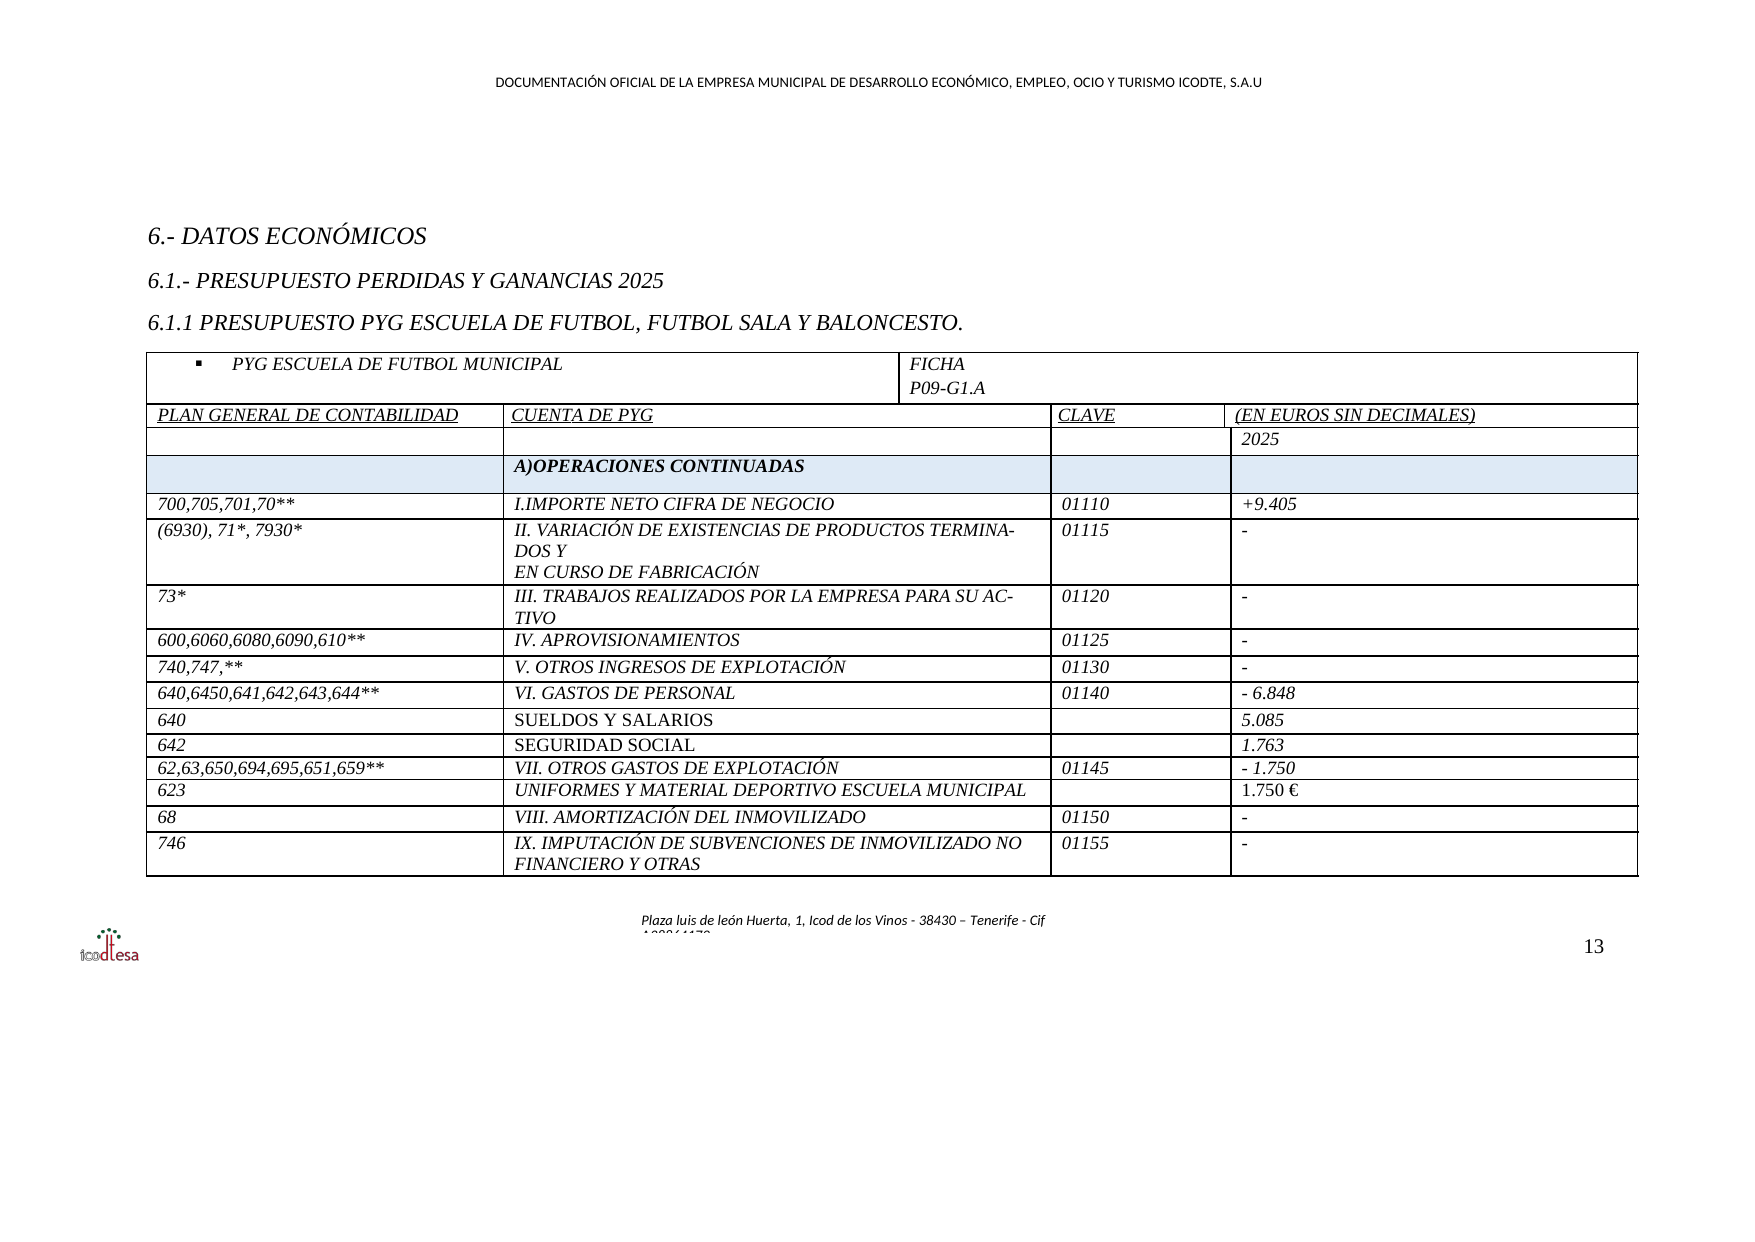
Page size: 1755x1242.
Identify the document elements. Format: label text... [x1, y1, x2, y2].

table_cell 01145 [1052, 758, 1230, 778]
table_cell 01150 [1052, 807, 1230, 831]
table_cell - 6.848 [1232, 683, 1637, 708]
table_cell 01115 [1052, 520, 1230, 584]
table_cell IV. APROVISIONAMIENTOS [504, 630, 1050, 655]
table_cell 642 [147, 735, 503, 756]
table_cell [504, 428, 1050, 454]
text 6.1.- PRESUPUESTO PERDIDAS Y GANANCIAS 2025 [148, 267, 1650, 293]
table_cell 68 [147, 807, 503, 831]
table_cell (EN EUROS SIN DECIMALES) [1225, 405, 1637, 427]
table_cell - [1232, 630, 1637, 655]
table_cell [1232, 456, 1637, 493]
table_cell - [1232, 833, 1637, 875]
table_cell UNIFORMES Y MATERIAL DEPORTIVO ESCUELA MUNICIPAL [504, 780, 1050, 805]
table_header  PYG ESCUELA DE FUTBOL MUNICIPAL [147, 353, 898, 403]
table_cell II. VARIACIÓN DE EXISTENCIAS DE PRODUCTOS TERMINA- DOS Y EN CURSO DE FABRICACIÓN [504, 520, 1050, 584]
table_cell 2025 [1232, 428, 1637, 454]
table_cell [1052, 709, 1230, 733]
text 6.1.1 PRESUPUESTO PYG ESCUELA DE FUTBOL, FUTBOL SALA Y BALONCESTO. [148, 309, 1650, 335]
table_cell [147, 456, 503, 493]
table_cell SUELDOS Y SALARIOS [504, 709, 1050, 733]
table_cell 01110 [1052, 494, 1230, 518]
table_cell - [1232, 586, 1637, 628]
table_cell VIII. AMORTIZACIÓN DEL INMOVILIZADO [504, 807, 1050, 831]
table_cell 62,63,650,694,695,651,659** [147, 758, 503, 778]
table_cell CUENTA DE PYG [504, 405, 1050, 427]
table_cell VI. GASTOS DE PERSONAL [504, 683, 1050, 708]
table_cell [1052, 780, 1230, 805]
table_cell CLAVE [1052, 405, 1224, 427]
table_cell A)OPERACIONES CONTINUADAS [504, 456, 1050, 493]
table_cell 01120 [1052, 586, 1230, 628]
table_cell 01125 [1052, 630, 1230, 655]
table_cell 746 [147, 833, 503, 875]
table_cell [147, 428, 503, 454]
table_cell (6930), 71*, 7930* [147, 520, 503, 584]
table_cell +9.405 [1232, 494, 1637, 518]
table_cell - [1232, 807, 1637, 831]
table_cell 01140 [1052, 683, 1230, 708]
table_cell V. OTROS INGRESOS DE EXPLOTACIÓN [504, 657, 1050, 681]
table_cell 700,705,701,70** [147, 494, 503, 518]
table_cell 623 [147, 780, 503, 805]
table_header FICHA P09-G1.A [900, 353, 1637, 403]
table_cell VII. OTROS GASTOS DE EXPLOTACIÓN [504, 758, 1050, 778]
table_cell IX. IMPUTACIÓN DE SUBVENCIONES DE INMOVILIZADO NO FINANCIERO Y OTRAS [504, 833, 1050, 875]
text 6.- DATOS ECONÓMICOS [148, 221, 1650, 250]
table_cell 5.085 [1232, 709, 1637, 733]
table_cell PLAN GENERAL DE CONTABILIDAD [147, 405, 503, 427]
table_cell 600,6060,6080,6090,610** [147, 630, 503, 655]
table_cell [1052, 428, 1230, 454]
table_cell - 1.750 [1232, 758, 1637, 778]
table_cell 01155 [1052, 833, 1230, 875]
table_cell 73* [147, 586, 503, 628]
table_cell 1.763 [1232, 735, 1637, 756]
table_cell SEGURIDAD SOCIAL [504, 735, 1050, 756]
table_cell [1052, 735, 1230, 756]
table_cell I.IMPORTE NETO CIFRA DE NEGOCIO [504, 494, 1050, 518]
table_cell III. TRABAJOS REALIZADOS POR LA EMPRESA PARA SU AC- TIVO [504, 586, 1050, 628]
table_cell 740,747,** [147, 657, 503, 681]
table_cell 01130 [1052, 657, 1230, 681]
table_cell 640 [147, 709, 503, 733]
table_cell - [1232, 657, 1637, 681]
table_cell 640,6450,641,642,643,644** [147, 683, 503, 708]
table_cell 1.750 € [1232, 780, 1637, 805]
table_cell [1052, 456, 1230, 493]
table_cell - [1232, 520, 1637, 584]
